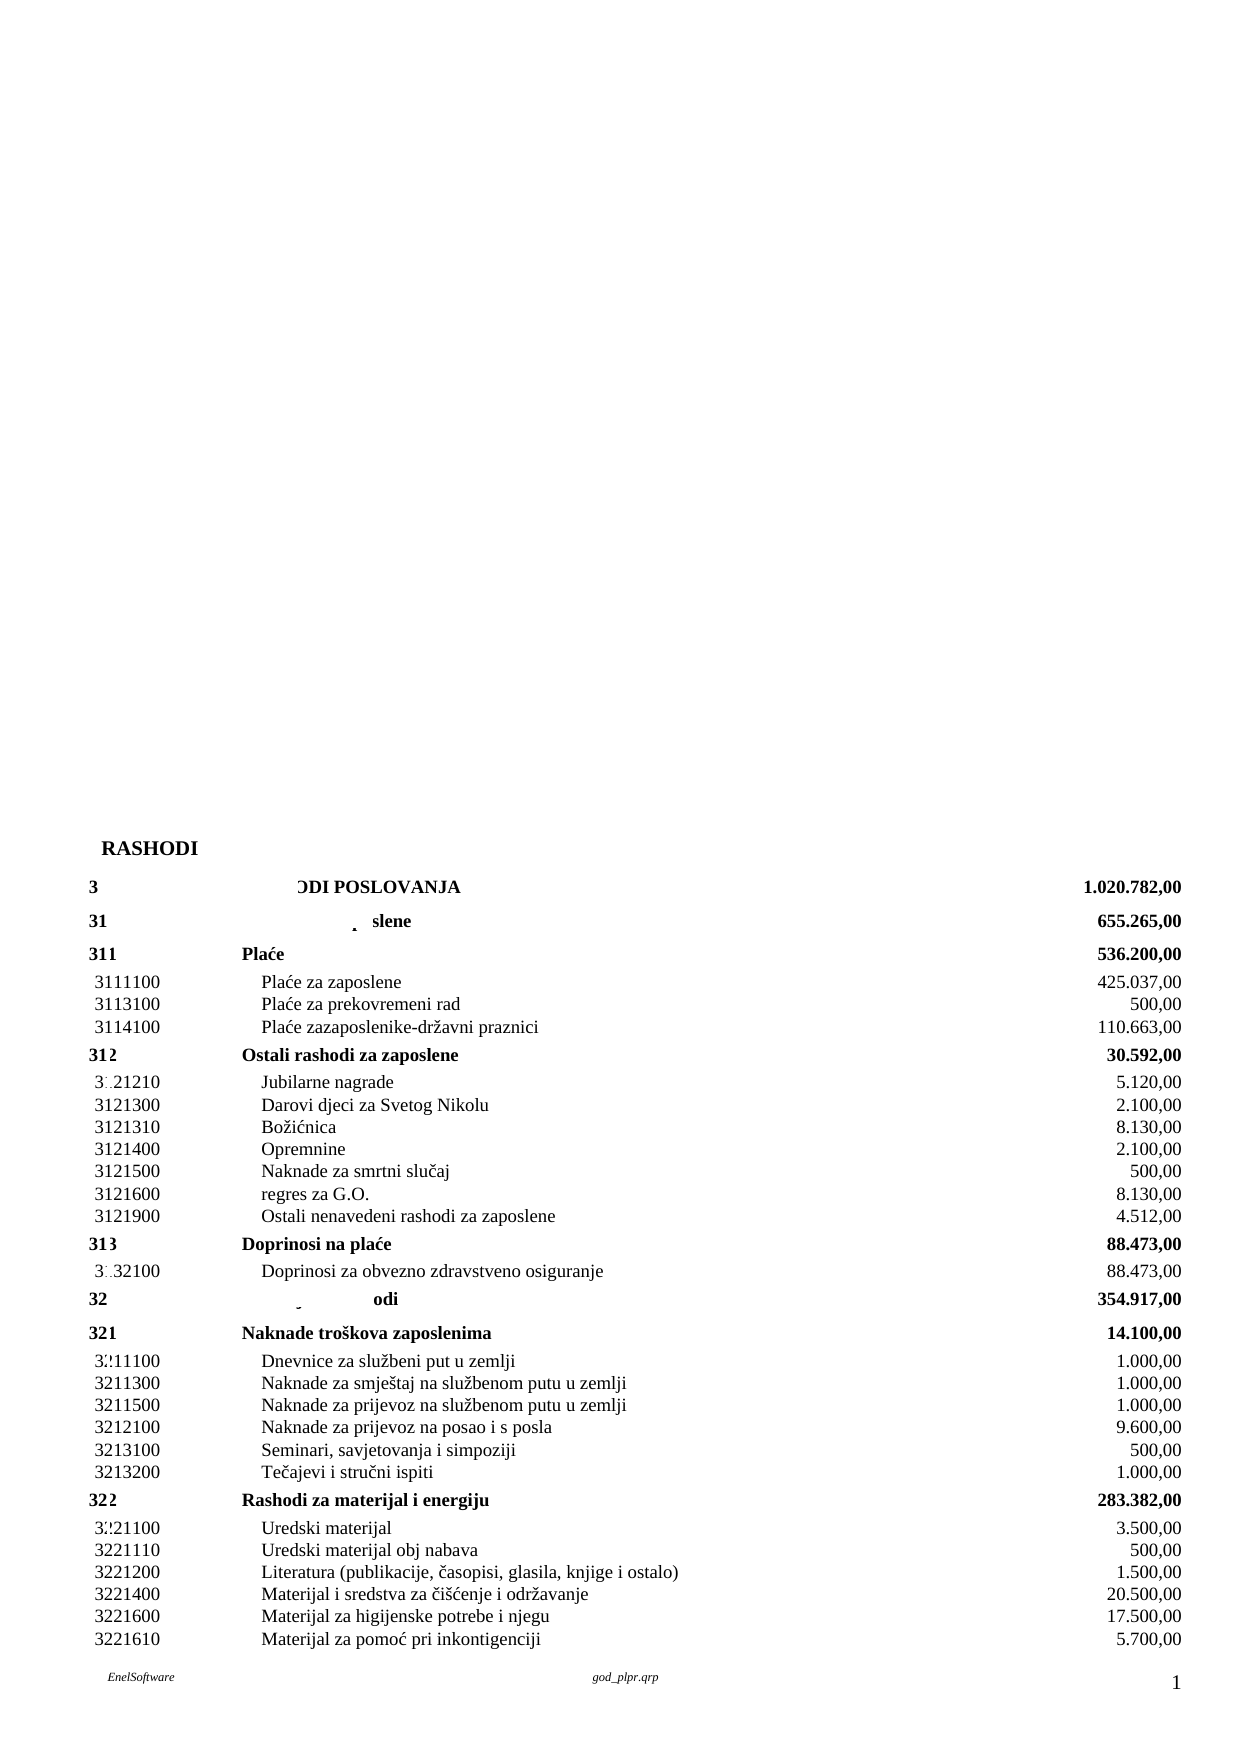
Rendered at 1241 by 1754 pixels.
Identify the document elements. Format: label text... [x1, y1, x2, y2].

text 1.500,00 [896, 1561, 1181, 1582]
text Plaće zazaposlenike-državni praznici [261, 1016, 539, 1037]
text regres za G.O. [261, 1182, 369, 1204]
text 425.037,00 [896, 971, 1181, 993]
text 3213100 [94, 1438, 259, 1460]
text 500,00 [896, 993, 1181, 1015]
text 3 [88, 876, 218, 898]
text Plaće [242, 943, 284, 965]
text 3212100 [94, 1416, 259, 1438]
text Božićnica [261, 1116, 336, 1137]
text 17.500,00 [896, 1605, 1181, 1627]
text 8.130,00 [896, 1182, 1181, 1204]
text 500,00 [896, 1539, 1181, 1560]
text 500,00 [896, 1160, 1181, 1182]
text Doprinosi na plaće [242, 1232, 392, 1254]
text Tečajevi i stručni ispiti [261, 1461, 434, 1482]
text Dnevnice za službeni put u zemlji [261, 1350, 516, 1371]
text 88.473,00 [896, 1232, 1181, 1254]
text 1.020.782,00 [896, 876, 1181, 898]
text Naknade za prijevoz na službenom putu u zemlji [261, 1394, 627, 1416]
text 1.000,00 [896, 1350, 1181, 1371]
text Naknade za smrtni slučaj [261, 1160, 450, 1182]
text Jubilarne nagrade [261, 1071, 394, 1093]
text 322 [88, 1489, 218, 1510]
text Darovi djeci za Svetog Nikolu [261, 1093, 489, 1115]
text 313 [88, 1232, 218, 1254]
text 14.100,00 [896, 1322, 1181, 1343]
text 3213200 [94, 1461, 259, 1482]
text 3221110 [94, 1539, 259, 1560]
text RASHODI POSLOVANJA [242, 876, 461, 898]
text 5.120,00 [896, 1071, 1181, 1093]
text 3121400 [94, 1138, 259, 1159]
text 3211500 [94, 1394, 259, 1416]
text Ostali rashodi za zaposlene [242, 1043, 459, 1065]
text 3221400 [94, 1583, 259, 1605]
text 110.663,00 [896, 1016, 1181, 1037]
text 321 [88, 1322, 218, 1343]
text Rashodi za zaposlene [356, 910, 412, 931]
text 3121310 [94, 1116, 259, 1137]
text 283.382,00 [896, 1489, 1181, 1510]
text 31 [88, 910, 218, 931]
text 3121500 [94, 1160, 259, 1182]
text 1.000,00 [896, 1461, 1181, 1482]
text Uredski materijal obj nabava [261, 1539, 478, 1560]
text 2.100,00 [896, 1093, 1181, 1115]
text 500,00 [896, 1438, 1181, 1460]
text 3121300 [94, 1093, 259, 1115]
text Plaće za prekovremeni rad [261, 993, 461, 1015]
text 3211100 [94, 1350, 259, 1371]
text Literatura (publikacije, časopisi, glasila, knjige i ostalo) [261, 1561, 679, 1582]
text Naknade za prijevoz na posao i s posla [261, 1416, 552, 1438]
text 3221200 [94, 1561, 259, 1582]
text Materijal za higijenske potrebe i njegu [261, 1605, 550, 1627]
text 1.000,00 [896, 1394, 1181, 1416]
text 1 [1081, 1669, 1181, 1694]
text 3121900 [94, 1204, 259, 1226]
text Uredski materijal [261, 1517, 392, 1538]
text 3211300 [94, 1372, 259, 1393]
text 5.700,00 [896, 1628, 1181, 1649]
text Materijal za pomoć pri inkontigenciji [261, 1628, 541, 1649]
text EnelSoftware [107, 1669, 194, 1684]
text 311 [88, 943, 218, 965]
text 8.130,00 [896, 1116, 1181, 1137]
text 3221100 [94, 1517, 259, 1538]
text Naknade za smještaj na službenom putu u zemlji [261, 1372, 627, 1393]
text Opremnine [261, 1138, 346, 1159]
text 3.500,00 [896, 1517, 1181, 1538]
text 2.100,00 [896, 1138, 1181, 1159]
text god_plpr.qrp [592, 1669, 660, 1684]
text Doprinosi za obvezno zdravstveno osiguranje [261, 1260, 604, 1282]
text Naknade troškova zaposlenima [242, 1322, 492, 1343]
text Plaće za zaposlene [261, 971, 402, 993]
text 3113100 [94, 993, 259, 1015]
text 4.512,00 [896, 1204, 1181, 1226]
text 9.600,00 [896, 1416, 1181, 1438]
text 3111100 [94, 971, 259, 993]
text 3114100 [94, 1016, 259, 1037]
text 30.592,00 [896, 1043, 1181, 1065]
text 354.917,00 [896, 1288, 1181, 1310]
text Ostali nenavedeni rashodi za zaposlene [261, 1204, 556, 1226]
text 3132100 [94, 1260, 259, 1282]
text 88.473,00 [896, 1260, 1181, 1282]
text 536.200,00 [896, 943, 1181, 965]
text 3121210 [94, 1071, 259, 1093]
text 3221600 [94, 1605, 259, 1627]
text Rashodi za materijal i energiju [242, 1489, 490, 1510]
text RASHODI [101, 836, 731, 860]
text 3121600 [94, 1182, 259, 1204]
text Materijal i sredstva za čišćenje i održavanje [261, 1583, 589, 1605]
text 3221610 [94, 1628, 259, 1649]
text 312 [88, 1043, 218, 1065]
text Seminari, savjetovanja i simpoziji [261, 1438, 516, 1460]
text 1.000,00 [896, 1372, 1181, 1393]
text 20.500,00 [896, 1583, 1181, 1605]
text 32 [88, 1288, 218, 1310]
text 655.265,00 [896, 910, 1181, 931]
text Materijalni rashodi [242, 1288, 398, 1310]
